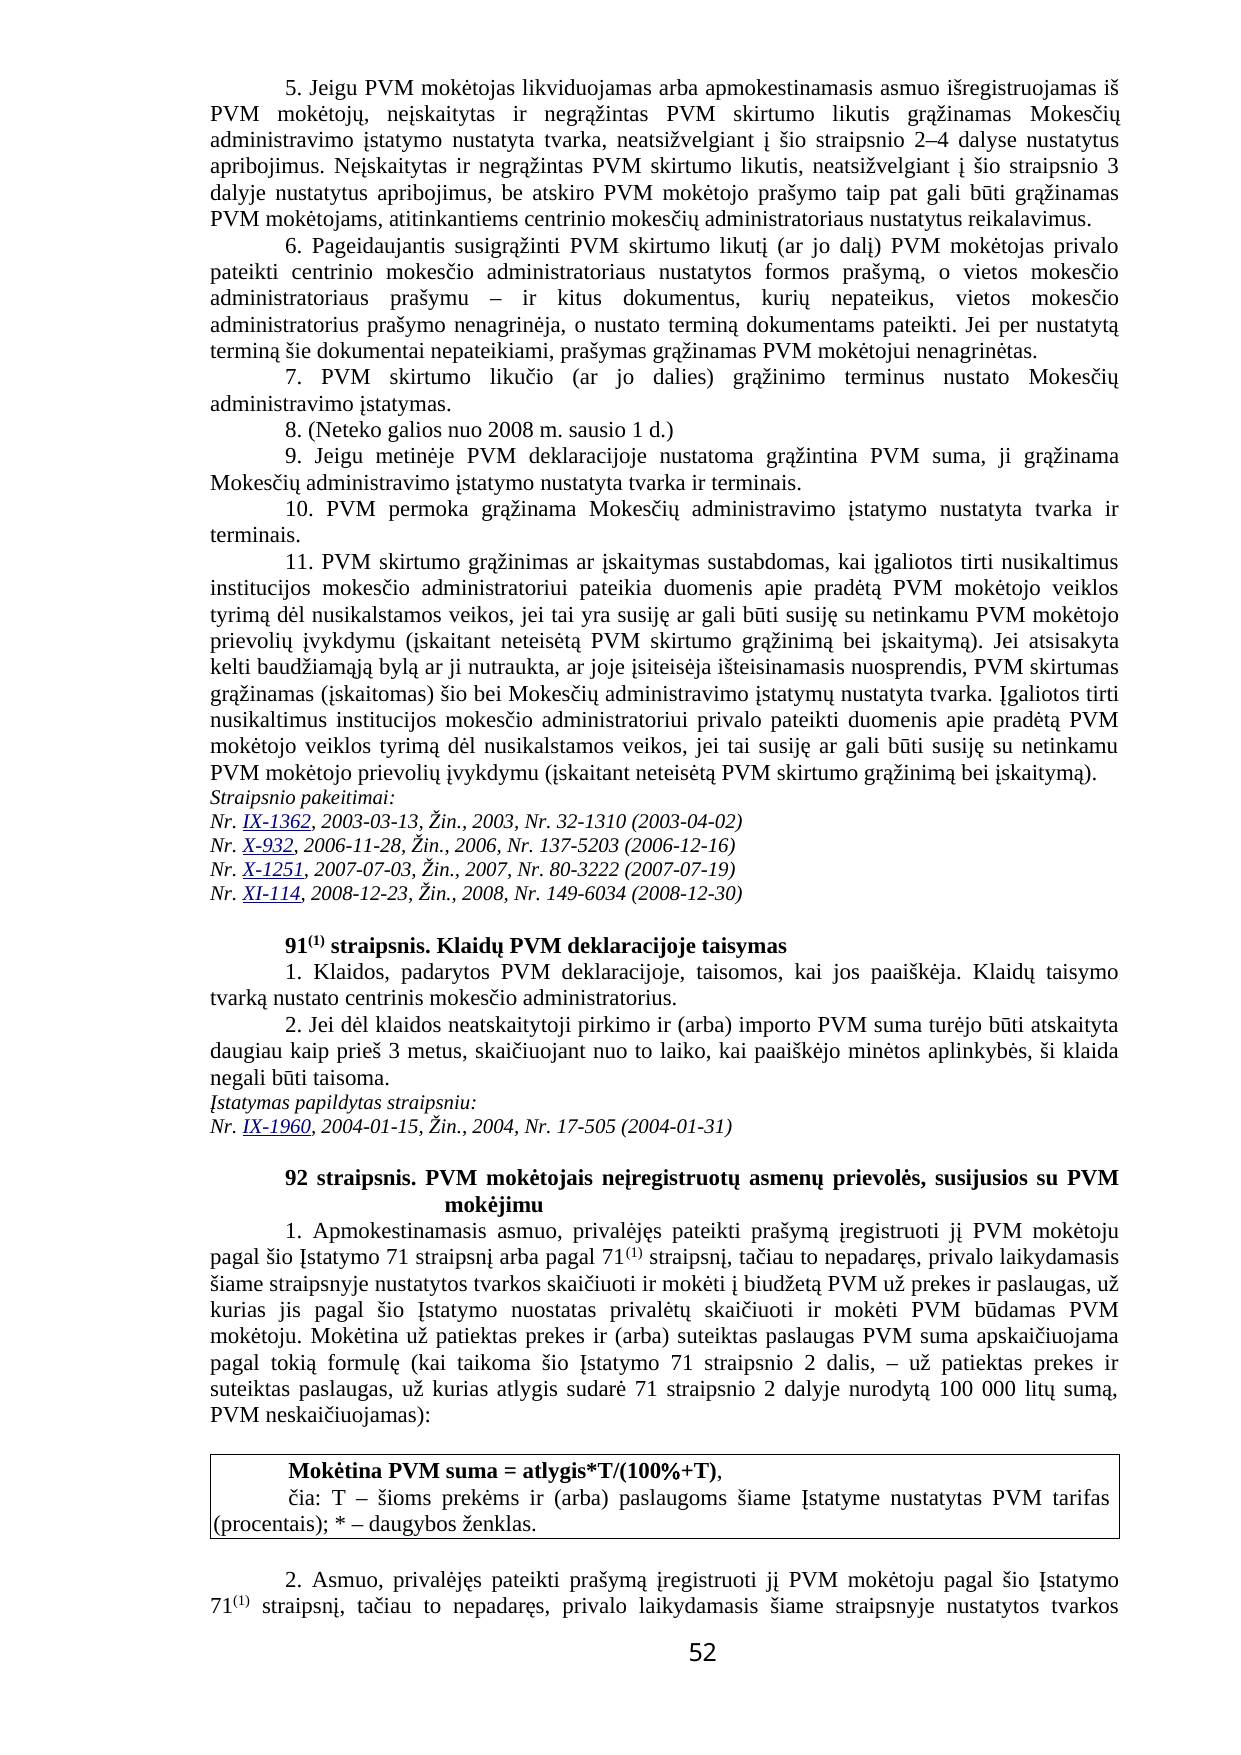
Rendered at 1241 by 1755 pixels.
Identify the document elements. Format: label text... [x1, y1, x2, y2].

text Straipsnio pakeitimai: [210, 785, 1120, 809]
text 11. PVM skirtumo grąžinimas ar įskaitymas sustabdomas, kai įgaliotos tirti nusikaltimus institucijos mokesčio administratoriui pateikia duomenis apie pradėtą PVM mokėtojo veiklos tyrimą dėl nusikalstamos veikos, jei tai yra susiję ar gali būti susiję su netinkamu PVM mokėtojo prievolių įvykdymu (įskaitant neteisėtą PVM skirtumo grąžinimą bei įskaitymą). Jei atsisakyta kelti baudžiamąją bylą ar ji nutraukta, ar joje įsiteisėja išteisinamasis nuosprendis, PVM skirtumas grąžinamas (įskaitomas) šio bei Mokesčių administravimo įstatymų nustatyta tvarka. Įgaliotos tirti nusikaltimus institucijos mokesčio administratoriui privalo pateikti duomenis apie pradėtą PVM mokėtojo veiklos tyrimą dėl nusikalstamos veikos, jei tai susiję ar gali būti susiję su netinkamu PVM mokėtojo prievolių įvykdymu (įskaitant neteisėtą PVM skirtumo grąžinimą bei įskaitymą). [210, 548, 1120, 785]
text 92 straipsnis. PVM mokėtojais neįregistruotų asmenų prievolės, susijusios su PVM mokėjimu [285, 1164, 1120, 1217]
text 9. Jeigu metinėje PVM deklaracijoje nustatoma grąžintina PVM suma, ji grąžinama Mokesčių administravimo įstatymo nustatyta tvarka ir terminais. [210, 442, 1120, 495]
text 1. Klaidos, padarytos PVM deklaracijoje, taisomos, kai jos paaiškėja. Klaidų taisymo tvarką nustato centrinis mokesčio administratorius. [210, 958, 1120, 1011]
text 6. Pageidaujantis susigrąžinti PVM skirtumo likutį (ar jo dalį) PVM mokėtojas privalo pateikti centrinio mokesčio administratoriaus nustatytos formos prašymą, o vietos mokesčio administratoriaus prašymu – ir kitus dokumentus, kurių nepateikus, vietos mokesčio administratorius prašymo nenagrinėja, o nustato terminą dokumentams pateikti. Jei per nustatytą terminą šie dokumentai nepateikiami, prašymas grąžinamas PVM mokėtojui nenagrinėtas. [210, 232, 1120, 363]
text 1. Apmokestinamasis asmuo, privalėjęs pateikti prašymą įregistruoti jį PVM mokėtoju pagal šio Įstatymo 71 straipsnį arba pagal 71(1) straipsnį, tačiau to nepadaręs, privalo laikydamasis šiame straipsnyje nustatytos tvarkos skaičiuoti ir mokėti į biudžetą PVM už prekes ir paslaugas, už kurias jis pagal šio Įstatymo nuostatas privalėtų skaičiuoti ir mokėti PVM būdamas PVM mokėtoju. Mokėtina už patiektas prekes ir (arba) suteiktas paslaugas PVM suma apskaičiuojama pagal tokią formulę (kai taikoma šio Įstatymo 71 straipsnio 2 dalis, – už patiektas prekes ir suteiktas paslaugas, už kurias atlygis sudarė 71 straipsnio 2 dalyje nurodytą 100 000 litų sumą, PVM neskaičiuojamas): [210, 1217, 1120, 1428]
text Įstatymas papildytas straipsniu: [210, 1090, 1120, 1114]
text Nr. IX-1362, 2003-03-13, Žin., 2003, Nr. 32-1310 (2003-04-02) [210, 809, 1120, 833]
text Mokėtina PVM suma = atlygis*T/(100%+T), [211, 1455, 1119, 1481]
text Nr. XI-114, 2008-12-23, Žin., 2008, Nr. 149-6034 (2008-12-30) [210, 881, 1120, 905]
text 2. Jei dėl klaidos neatskaitytoji pirkimo ir (arba) importo PVM suma turėjo būti atskaityta daugiau kaip prieš 3 metus, skaičiuojant nuo to laiko, kai paaiškėjo minėtos aplinkybės, ši klaida negali būti taisoma. [210, 1011, 1120, 1090]
text 91(1) straipsnis. Klaidų PVM deklaracijoje taisymas [210, 932, 1120, 958]
text Nr. IX-1960, 2004-01-15, Žin., 2004, Nr. 17-505 (2004-01-31) [210, 1114, 1120, 1138]
text 2. Asmuo, privalėjęs pateikti prašymą įregistruoti jį PVM mokėtoju pagal šio Įstatymo 71(1) straipsnį, tačiau to nepadaręs, privalo laikydamasis šiame straipsnyje nustatytos tvarkos [210, 1566, 1120, 1619]
text Nr. X-1251, 2007-07-03, Žin., 2007, Nr. 80-3222 (2007-07-19) [210, 857, 1120, 881]
text 7. PVM skirtumo likučio (ar jo dalies) grąžinimo terminus nustato Mokesčių administravimo įstatymas. [210, 363, 1120, 416]
text 10. PVM permoka grąžinama Mokesčių administravimo įstatymo nustatyta tvarka ir terminais. [210, 495, 1120, 548]
text Nr. X-932, 2006-11-28, Žin., 2006, Nr. 137-5203 (2006-12-16) [210, 833, 1120, 857]
text 5. Jeigu PVM mokėtojas likviduojamas arba apmokestinamasis asmuo išregistruojamas iš PVM mokėtojų, neįskaitytas ir negrąžintas PVM skirtumo likutis grąžinamas Mokesčių administravimo įstatymo nustatyta tvarka, neatsižvelgiant į šio straipsnio 2–4 dalyse nustatytus apribojimus. Neįskaitytas ir negrąžintas PVM skirtumo likutis, neatsižvelgiant į šio straipsnio 3 dalyje nustatytus apribojimus, be atskiro PVM mokėtojo prašymo taip pat gali būti grąžinamas PVM mokėtojams, atitinkantiems centrinio mokesčių administratoriaus nustatytus reikalavimus. [210, 73, 1120, 232]
text čia: T – šioms prekėms ir (arba) paslaugoms šiame Įstatyme nustatytas PVM tarifas (procentais); * – daugybos ženklas. [211, 1481, 1119, 1538]
text 8. (Neteko galios nuo 2008 m. sausio 1 d.) [210, 416, 1120, 442]
